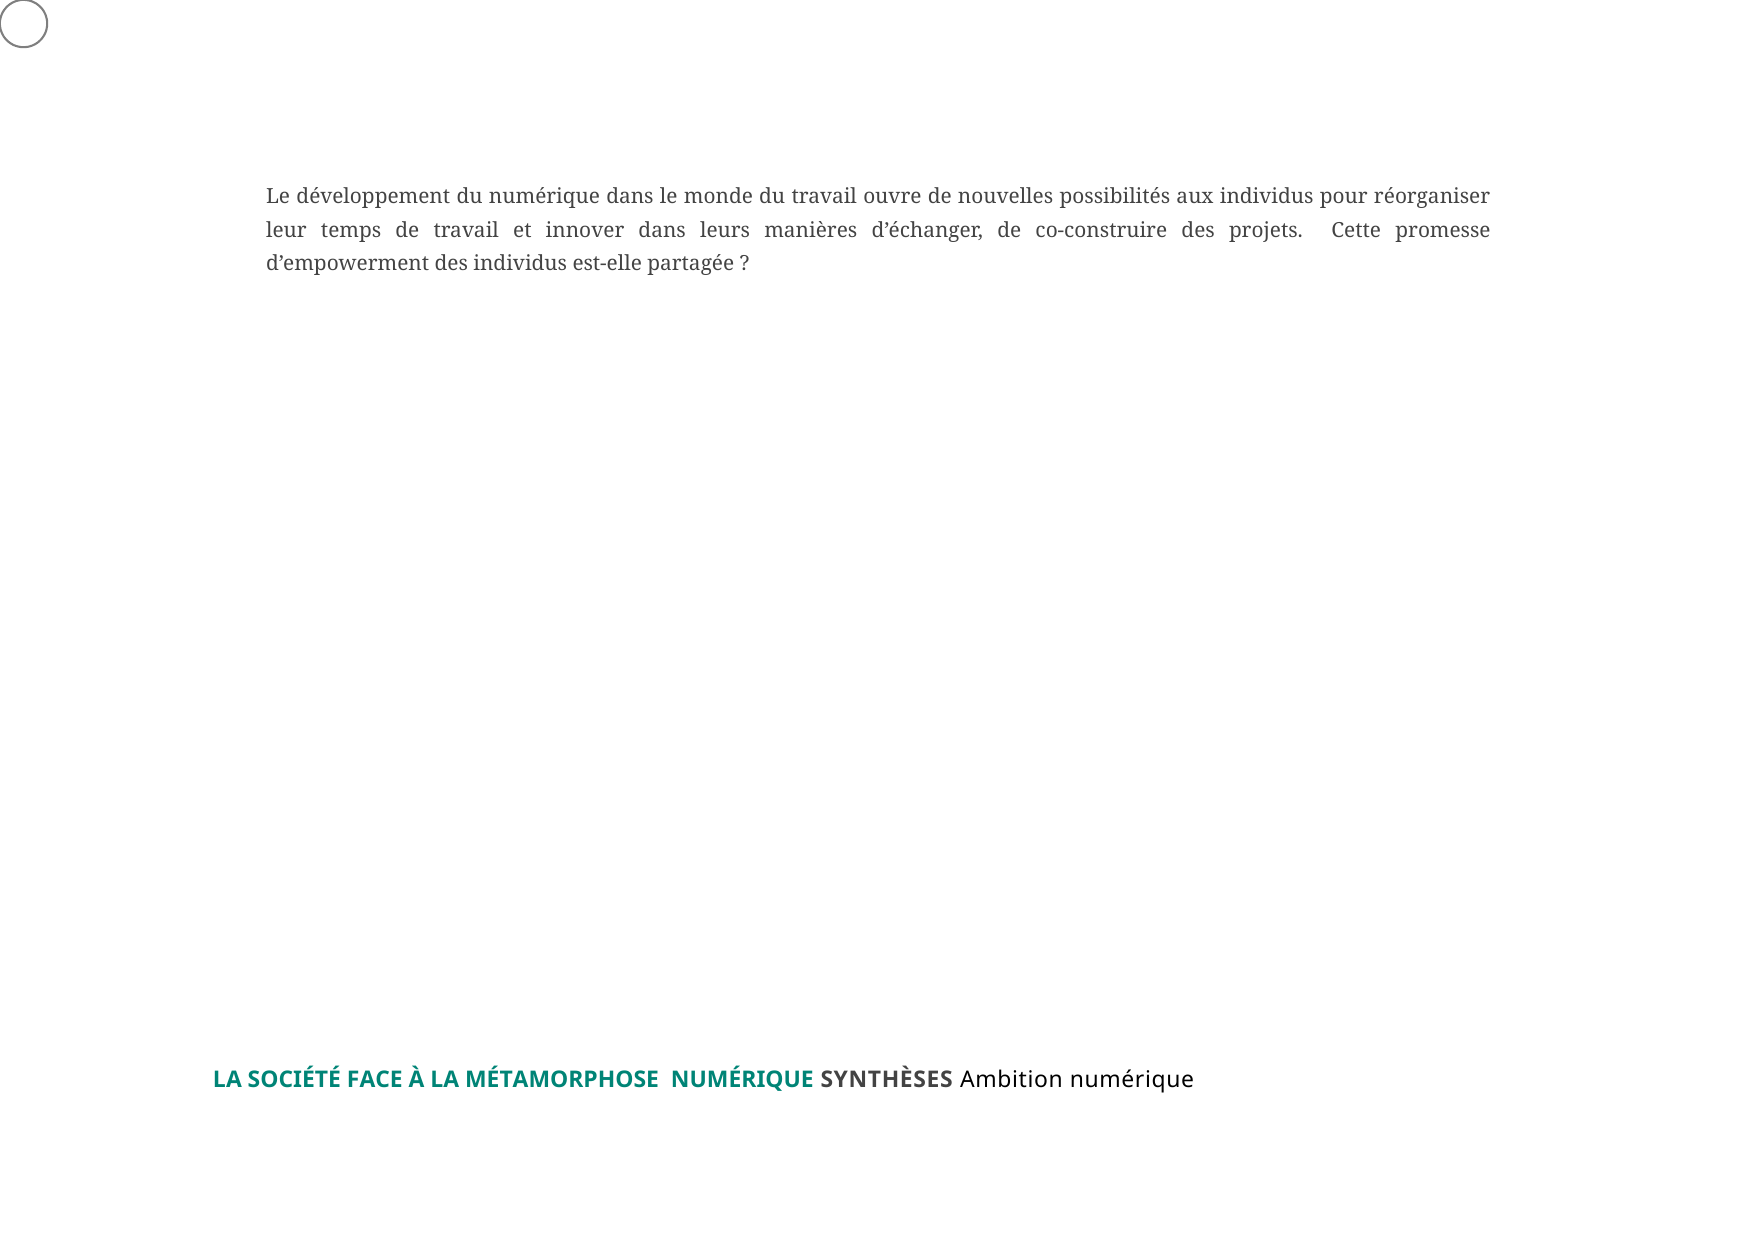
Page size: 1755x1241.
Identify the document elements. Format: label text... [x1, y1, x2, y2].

text Le développement du numérique dans le monde du travail ouvre de nouvelles possibilités aux individus pour réorganiser leur temps de travail et innover dans leurs manières d’échanger, de co-construire des projets. Cette promesse d’empowerment des individus est-elle partagée ? [266, 177, 1492, 277]
